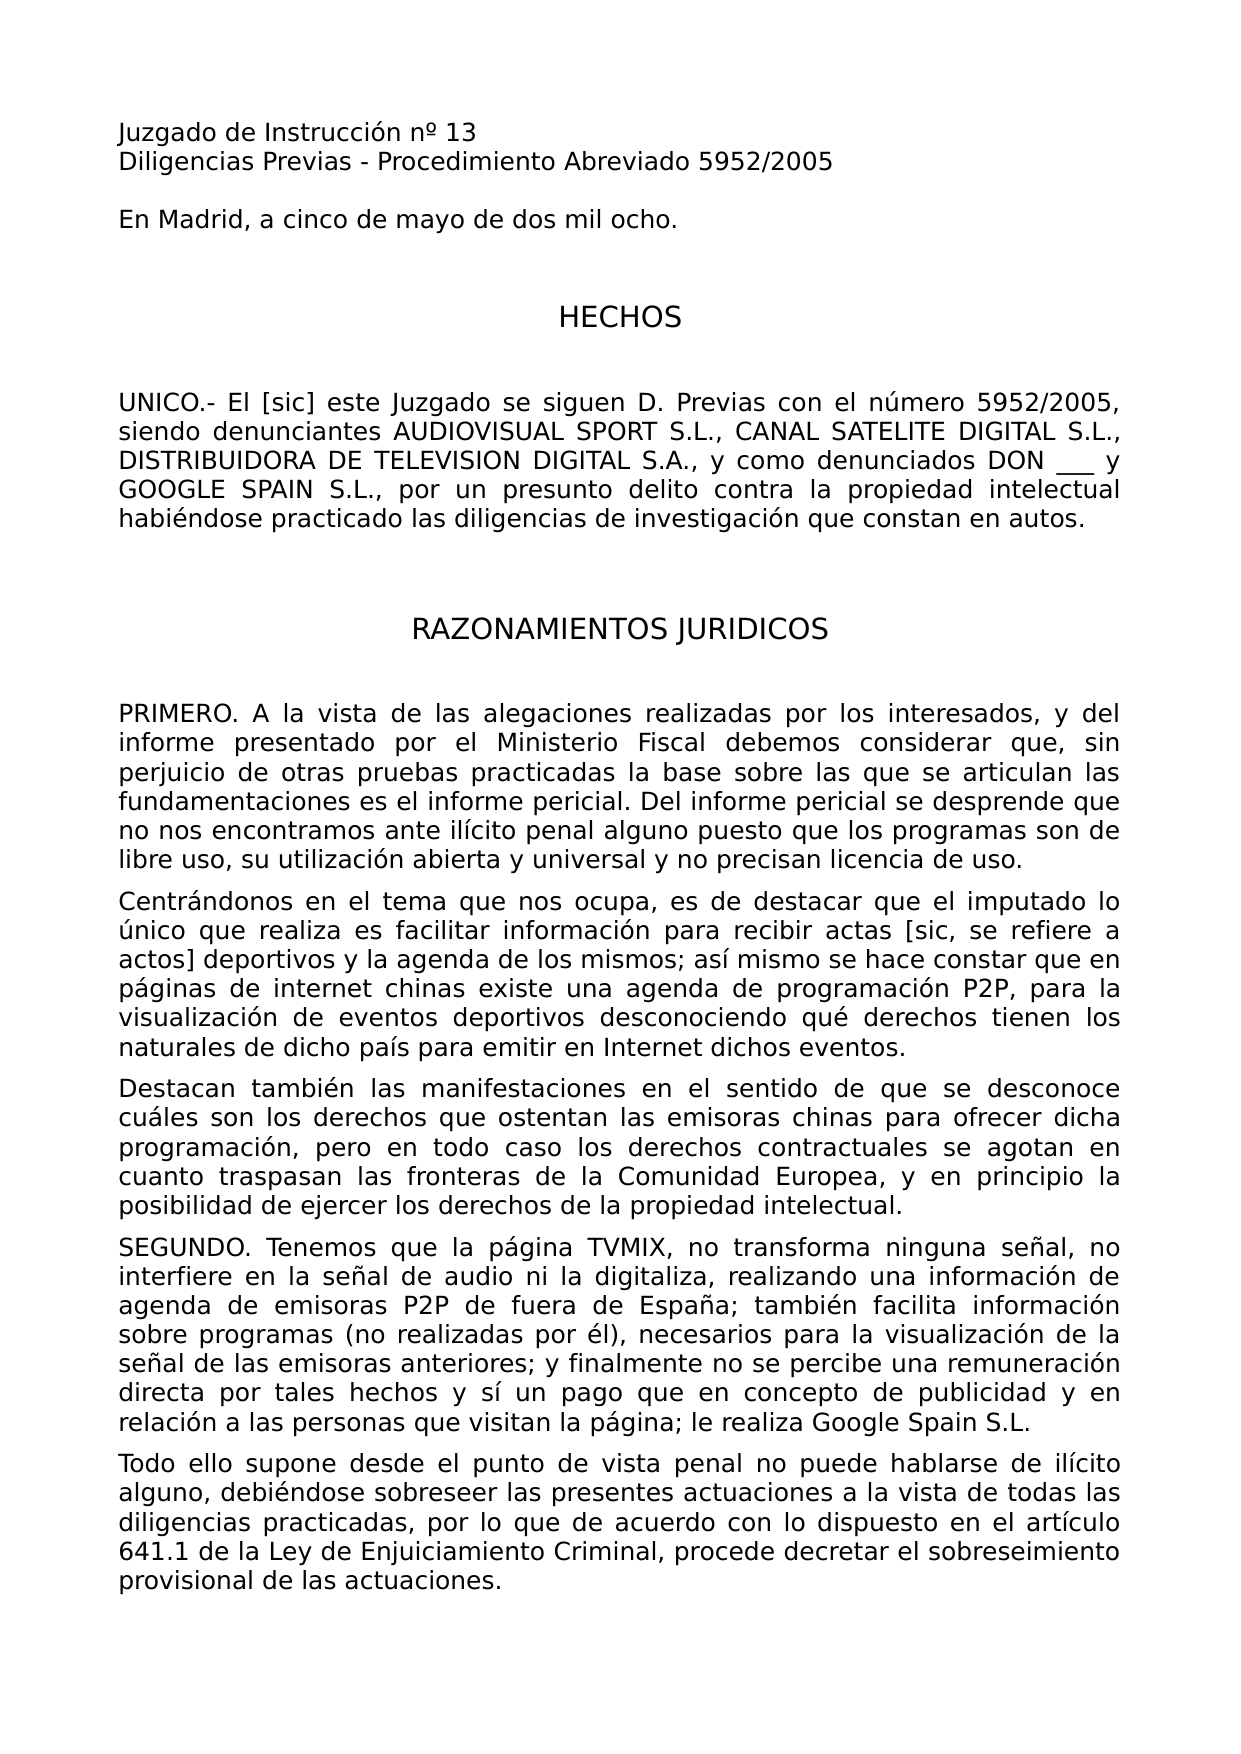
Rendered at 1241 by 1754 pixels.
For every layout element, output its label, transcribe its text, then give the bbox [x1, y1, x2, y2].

text UNICO.- El [sic] este Juzgado se siguen D. Previas con el número 5952/2005, siendo denunciantes AUDIOVISUAL SPORT S.L., CANAL SATELITE DIGITAL S.L., DISTRIBUIDORA DE TELEVISION DIGITAL S.A., y como denunciados DON ___ y GOOGLE SPAIN S.L., por un presunto delito contra la propiedad intelectual habiéndose practicado las diligencias de investigación que constan en autos. [118, 388, 1122, 534]
text Destacan también las manifestaciones en el sentido de que se desconoce cuáles son los derechos que ostentan las emisoras chinas para ofrecer dicha programación, pero en todo caso los derechos contractuales se agotan en cuanto traspasan las fronteras de la Comunidad Europea, y en principio la posibilidad de ejercer los derechos de la propiedad intelectual. [118, 1074, 1122, 1220]
text Diligencias Previas - Procedimiento Abreviado 5952/2005 [118, 147, 1122, 176]
text En Madrid, a cinco de mayo de dos mil ocho. [118, 206, 1122, 235]
text SEGUNDO. Tenemos que la página TVMIX, no transforma ninguna señal, no interfiere en la señal de audio ni la digitaliza, realizando una información de agenda de emisoras P2P de fuera de España; también facilita información sobre programas (no realizadas por él), necesarios para la visualización de la señal de las emisoras anteriores; y finalmente no se percibe una remuneración directa por tales hechos y sí un pago que en concepto de publicidad y en relación a las personas que visitan la página; le realiza Google Spain S.L. [118, 1233, 1122, 1437]
subtitle RAZONAMIENTOS JURIDICOS [118, 612, 1122, 646]
subtitle HECHOS [118, 301, 1122, 334]
text Centrándonos en el tema que nos ocupa, es de destacar que el imputado lo único que realiza es facilitar información para recibir actas [sic, se refiere a actos] deportivos y la agenda de los mismos; así mismo se hace constar que en páginas de internet chinas existe una agenda de programación P2P, para la visualización de eventos deportivos desconociendo qué derechos tienen los naturales de dicho país para emitir en Internet dichos eventos. [118, 887, 1122, 1062]
text PRIMERO. A la vista de las alegaciones realizadas por los interesados, y del informe presentado por el Ministerio Fiscal debemos considerar que, sin perjuicio de otras pruebas practicadas la base sobre las que se articulan las fundamentaciones es el informe pericial. Del informe pericial se desprende que no nos encontramos ante ilícito penal alguno puesto que los programas son de libre uso, su utilización abierta y universal y no precisan licencia de uso. [118, 699, 1122, 874]
text Juzgado de Instrucción nº 13 [118, 118, 1122, 147]
text Todo ello supone desde el punto de vista penal no puede hablarse de ilícito alguno, debiéndose sobreseer las presentes actuaciones a la vista de todas las diligencias practicadas, por lo que de acuerdo con lo dispuesto en el artículo 641.1 de la Ley de Enjuiciamiento Criminal, procede decretar el sobreseimiento provisional de las actuaciones. [118, 1449, 1122, 1595]
